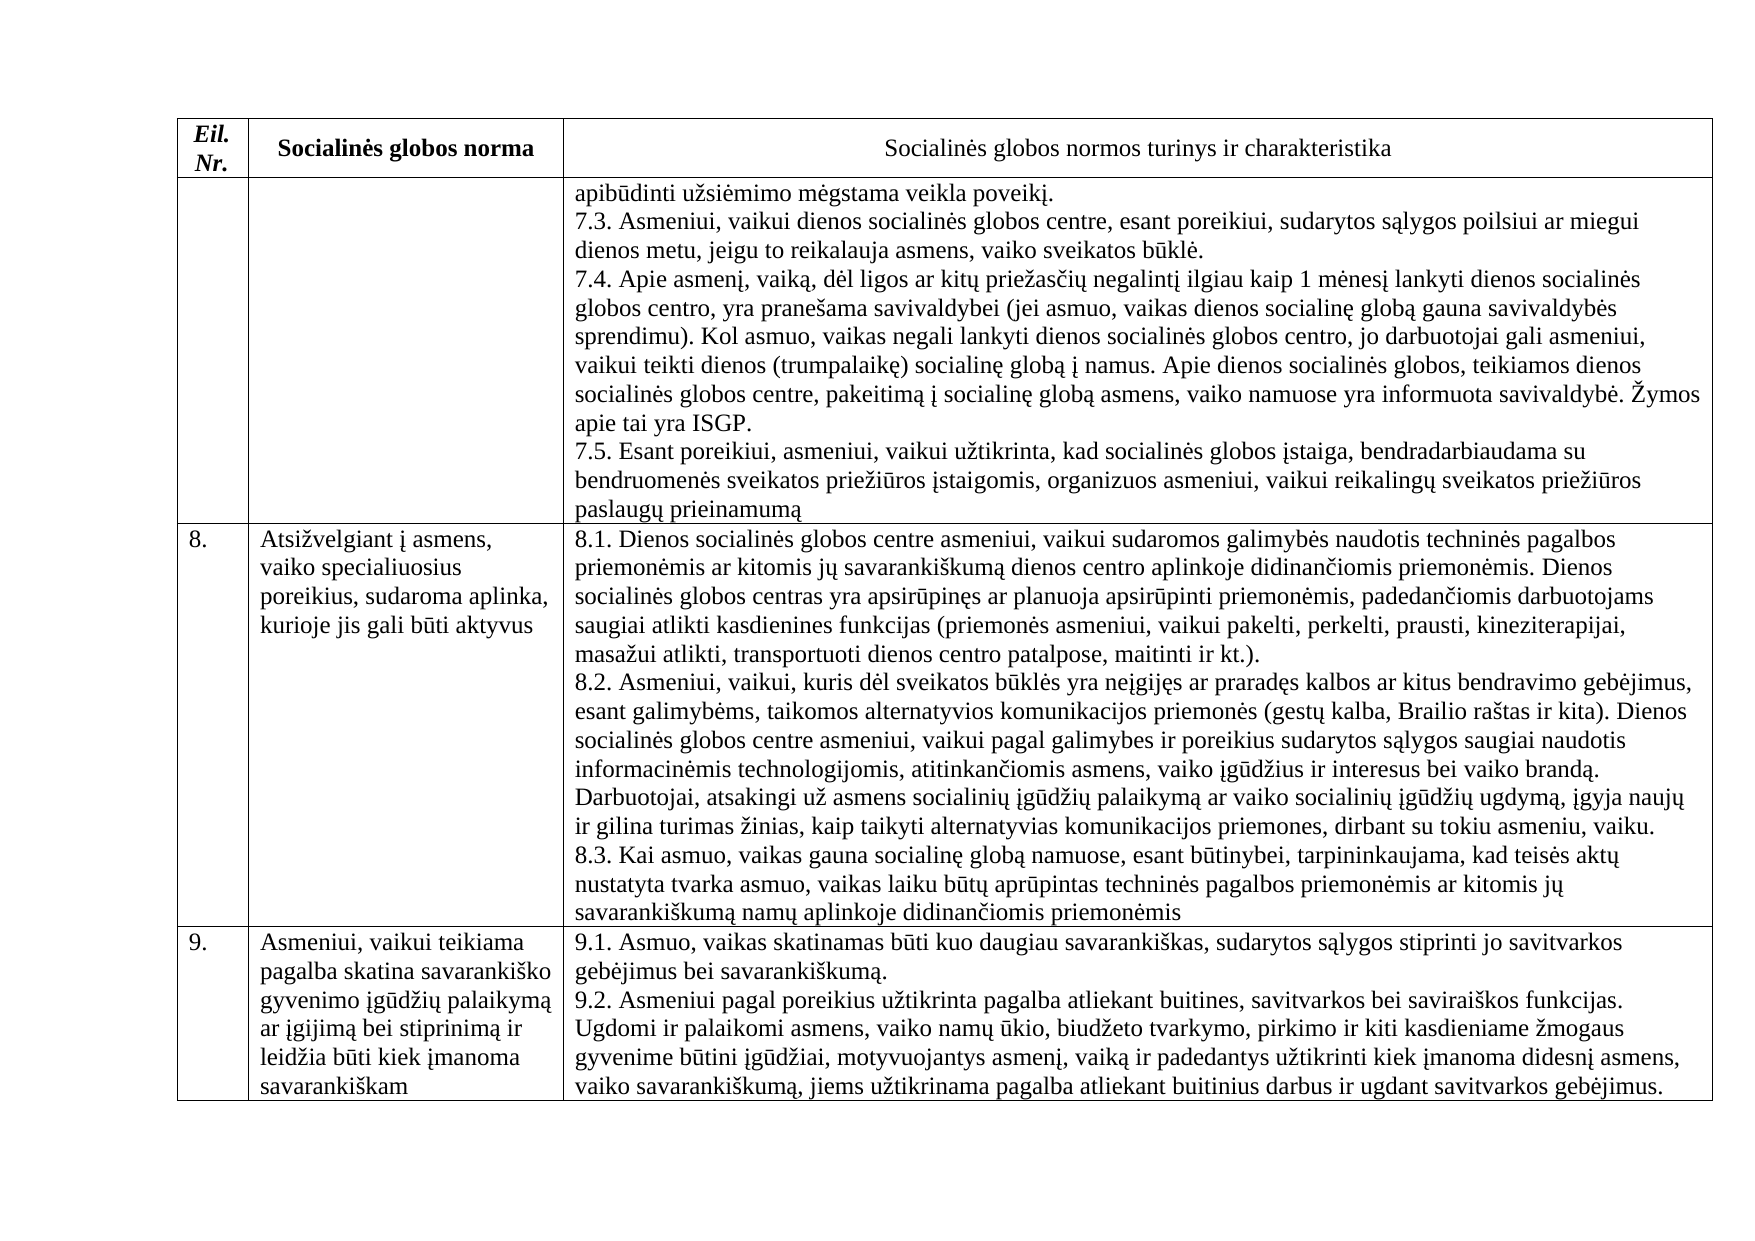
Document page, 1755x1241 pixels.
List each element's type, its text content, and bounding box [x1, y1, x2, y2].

table_header Eil. Nr. [178, 119, 248, 177]
table_cell 8. [178, 524, 248, 926]
table_cell apibūdinti užsiėmimo mėgstama veikla poveikį. 7.3. Asmeniui, vaikui dienos socialinės globos centre, esant poreikiui, sudarytos sąlygos poilsiui ar miegui dienos metu, jeigu to reikalauja asmens, vaiko sveikatos būklė. 7.4. Apie asmenį, vaiką, dėl ligos ar kitų priežasčių negalintį ilgiau kaip 1 mėnesį lankyti dienos socialinės globos centro, yra pranešama savivaldybei (jei asmuo, vaikas dienos socialinę globą gauna savivaldybės sprendimu). Kol asmuo, vaikas negali lankyti dienos socialinės globos centro, jo darbuotojai gali asmeniui, vaikui teikti dienos (trumpalaikę) socialinę globą į namus. Apie dienos socialinės globos, teikiamos dienos socialinės globos centre, pakeitimą į socialinę globą asmens, vaiko namuose yra informuota savivaldybė. Žymos apie tai yra ISGP. 7.5. Esant poreikiui, asmeniui, vaikui užtikrinta, kad socialinės globos įstaiga, bendradarbiaudama su bendruomenės sveikatos priežiūros įstaigomis, organizuos asmeniui, vaikui reikalingų sveikatos priežiūros paslaugų prieinamumą [564, 178, 1712, 523]
table_header Socialinės globos normos turinys ir charakteristika [564, 119, 1712, 177]
table_cell 9.1. Asmuo, vaikas skatinamas būti kuo daugiau savarankiškas, sudarytos sąlygos stiprinti jo savitvarkos gebėjimus bei savarankiškumą. 9.2. Asmeniui pagal poreikius užtikrinta pagalba atliekant buitines, savitvarkos bei saviraiškos funkcijas. Ugdomi ir palaikomi asmens, vaiko namų ūkio, biudžeto tvarkymo, pirkimo ir kiti kasdieniame žmogaus gyvenime būtini įgūdžiai, motyvuojantys asmenį, vaiką ir padedantys užtikrinti kiek įmanoma didesnį asmens, vaiko savarankiškumą, jiems užtikrinama pagalba atliekant buitinius darbus ir ugdant savitvarkos gebėjimus. [564, 927, 1712, 1100]
table_cell [178, 178, 248, 523]
table_cell Asmeniui, vaikui teikiama pagalba skatina savarankiško gyvenimo įgūdžių palaikymą ar įgijimą bei stiprinimą ir leidžia būti kiek įmanoma savarankiškam [249, 927, 563, 1100]
table_cell 9. [178, 927, 248, 1100]
table_cell Atsižvelgiant į asmens, vaiko specialiuosius poreikius, sudaroma aplinka, kurioje jis gali būti aktyvus [249, 524, 563, 926]
table_cell 8.1. Dienos socialinės globos centre asmeniui, vaikui sudaromos galimybės naudotis techninės pagalbos priemonėmis ar kitomis jų savarankiškumą dienos centro aplinkoje didinančiomis priemonėmis. Dienos socialinės globos centras yra apsirūpinęs ar planuoja apsirūpinti priemonėmis, padedančiomis darbuotojams saugiai atlikti kasdienines funkcijas (priemonės asmeniui, vaikui pakelti, perkelti, prausti, kineziterapijai, masažui atlikti, transportuoti dienos centro patalpose, maitinti ir kt.). 8.2. Asmeniui, vaikui, kuris dėl sveikatos būklės yra neįgijęs ar praradęs kalbos ar kitus bendravimo gebėjimus, esant galimybėms, taikomos alternatyvios komunikacijos priemonės (gestų kalba, Brailio raštas ir kita). Dienos socialinės globos centre asmeniui, vaikui pagal galimybes ir poreikius sudarytos sąlygos saugiai naudotis informacinėmis technologijomis, atitinkančiomis asmens, vaiko įgūdžius ir interesus bei vaiko brandą. Darbuotojai, atsakingi už asmens socialinių įgūdžių palaikymą ar vaiko socialinių įgūdžių ugdymą, įgyja naujų ir gilina turimas žinias, kaip taikyti alternatyvias komunikacijos priemones, dirbant su tokiu asmeniu, vaiku. 8.3. Kai asmuo, vaikas gauna socialinę globą namuose, esant būtinybei, tarpininkaujama, kad teisės aktų nustatyta tvarka asmuo, vaikas laiku būtų aprūpintas techninės pagalbos priemonėmis ar kitomis jų savarankiškumą namų aplinkoje didinančiomis priemonėmis [564, 524, 1712, 926]
table_header Socialinės globos norma [249, 119, 563, 177]
table_cell [249, 178, 563, 523]
